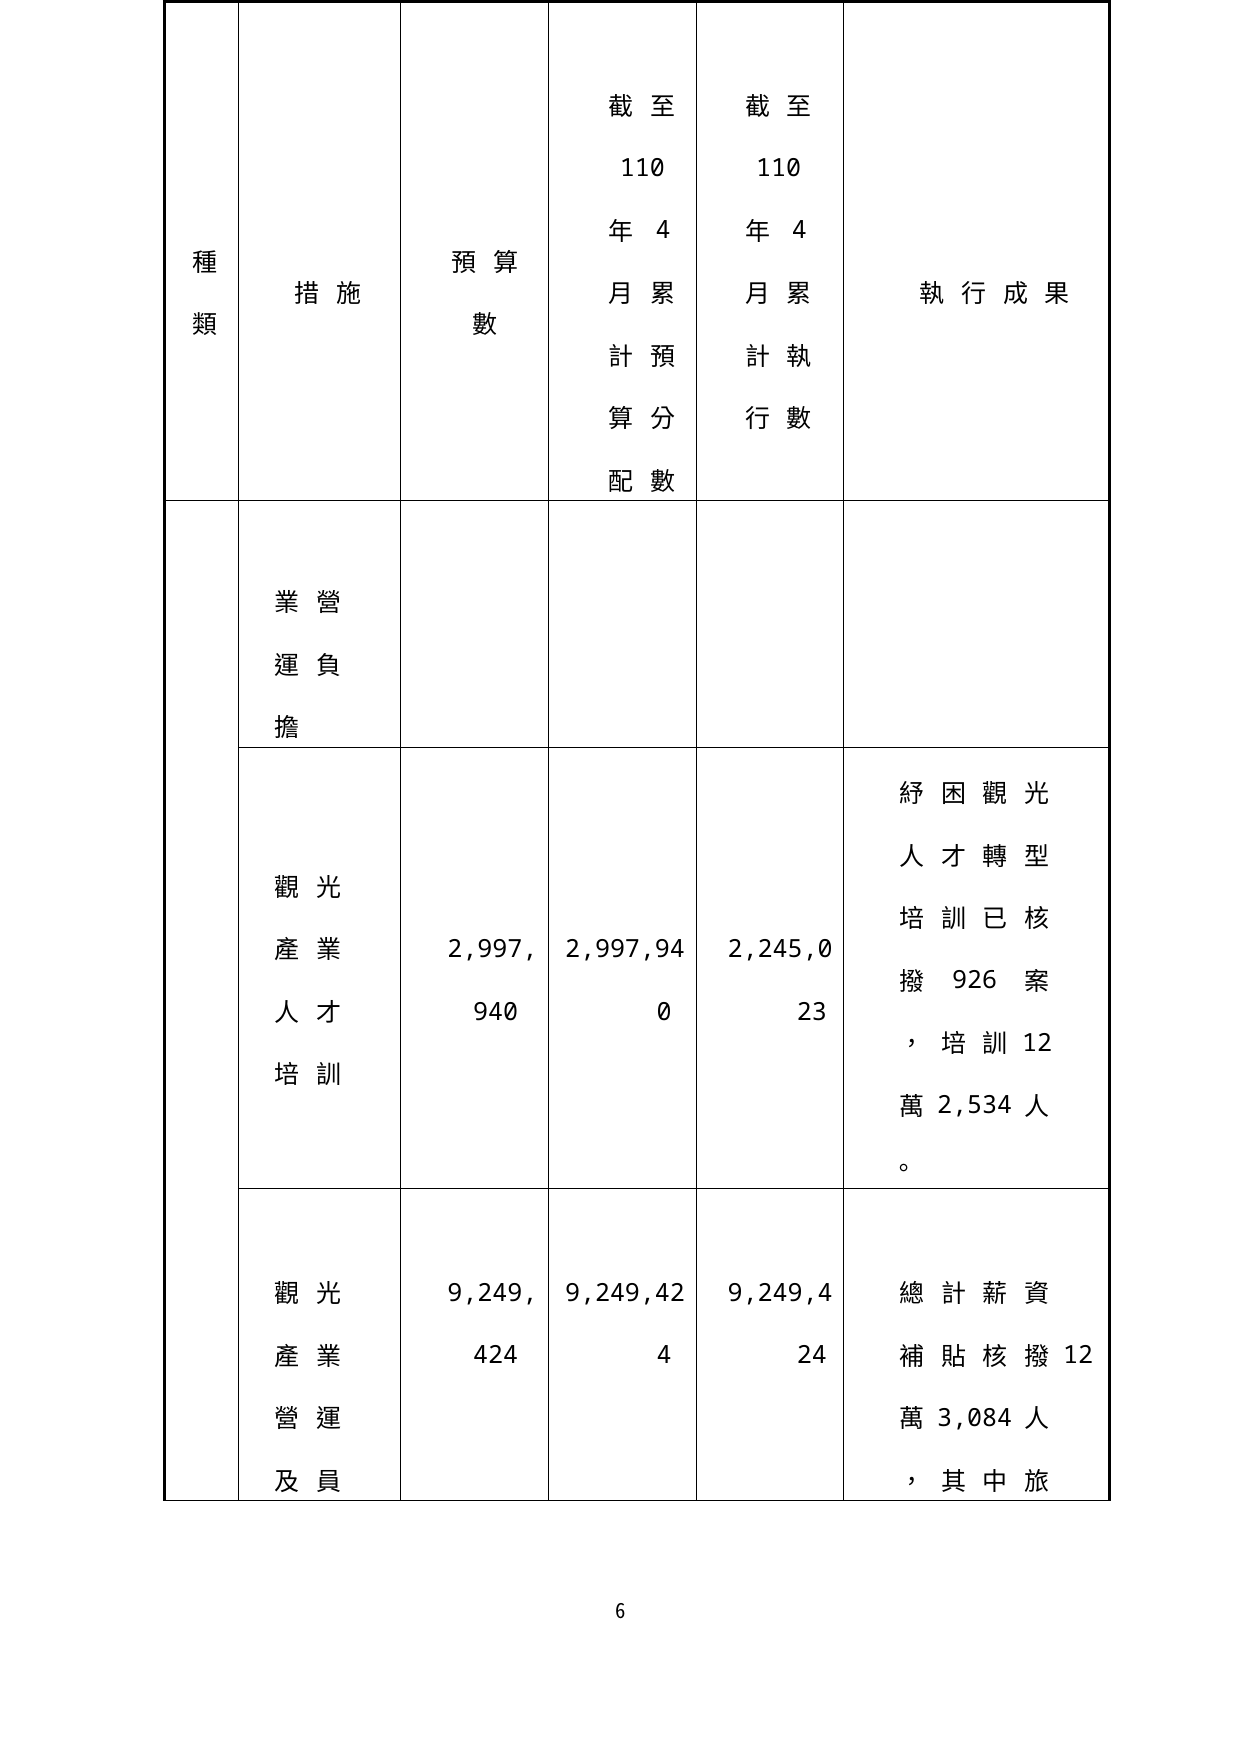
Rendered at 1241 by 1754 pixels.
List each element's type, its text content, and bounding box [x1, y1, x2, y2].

table_cell 2,245,023 [697, 748, 843, 1187]
table_cell 觀光產業人才培訓 [239, 748, 400, 1187]
table_header 措施 [239, 3, 400, 500]
table_header 預算數 [401, 3, 548, 500]
table_cell 9,249,424 [401, 1189, 548, 1500]
table_cell 觀光產業營運及員 [239, 1189, 400, 1500]
table_cell 業營運負擔 [239, 501, 400, 747]
table_cell [549, 501, 696, 747]
table_cell 紓困 [166, 501, 238, 1500]
table_cell 9,249,424 [549, 1189, 696, 1500]
table_cell 2,997,940 [401, 748, 548, 1187]
table_cell 紓困觀光人才轉型培訓已核撥926案，培訓12萬2,534人。 [844, 748, 1108, 1187]
table_cell [844, 501, 1108, 747]
table_cell 2,997,940 [549, 748, 696, 1187]
table_cell [401, 501, 548, 747]
table_cell 總計薪資補貼核撥12萬3,084人，其中旅 [844, 1189, 1108, 1500]
table_header 執行成果 [844, 3, 1108, 500]
table_cell 9,249,424 [697, 1189, 843, 1500]
table_header 截至110年4月累計執行數 [697, 3, 843, 500]
table_cell [697, 501, 843, 747]
table_header 種類 [166, 3, 238, 500]
table_header 截至110年4月累計預算分配數 [549, 3, 696, 500]
